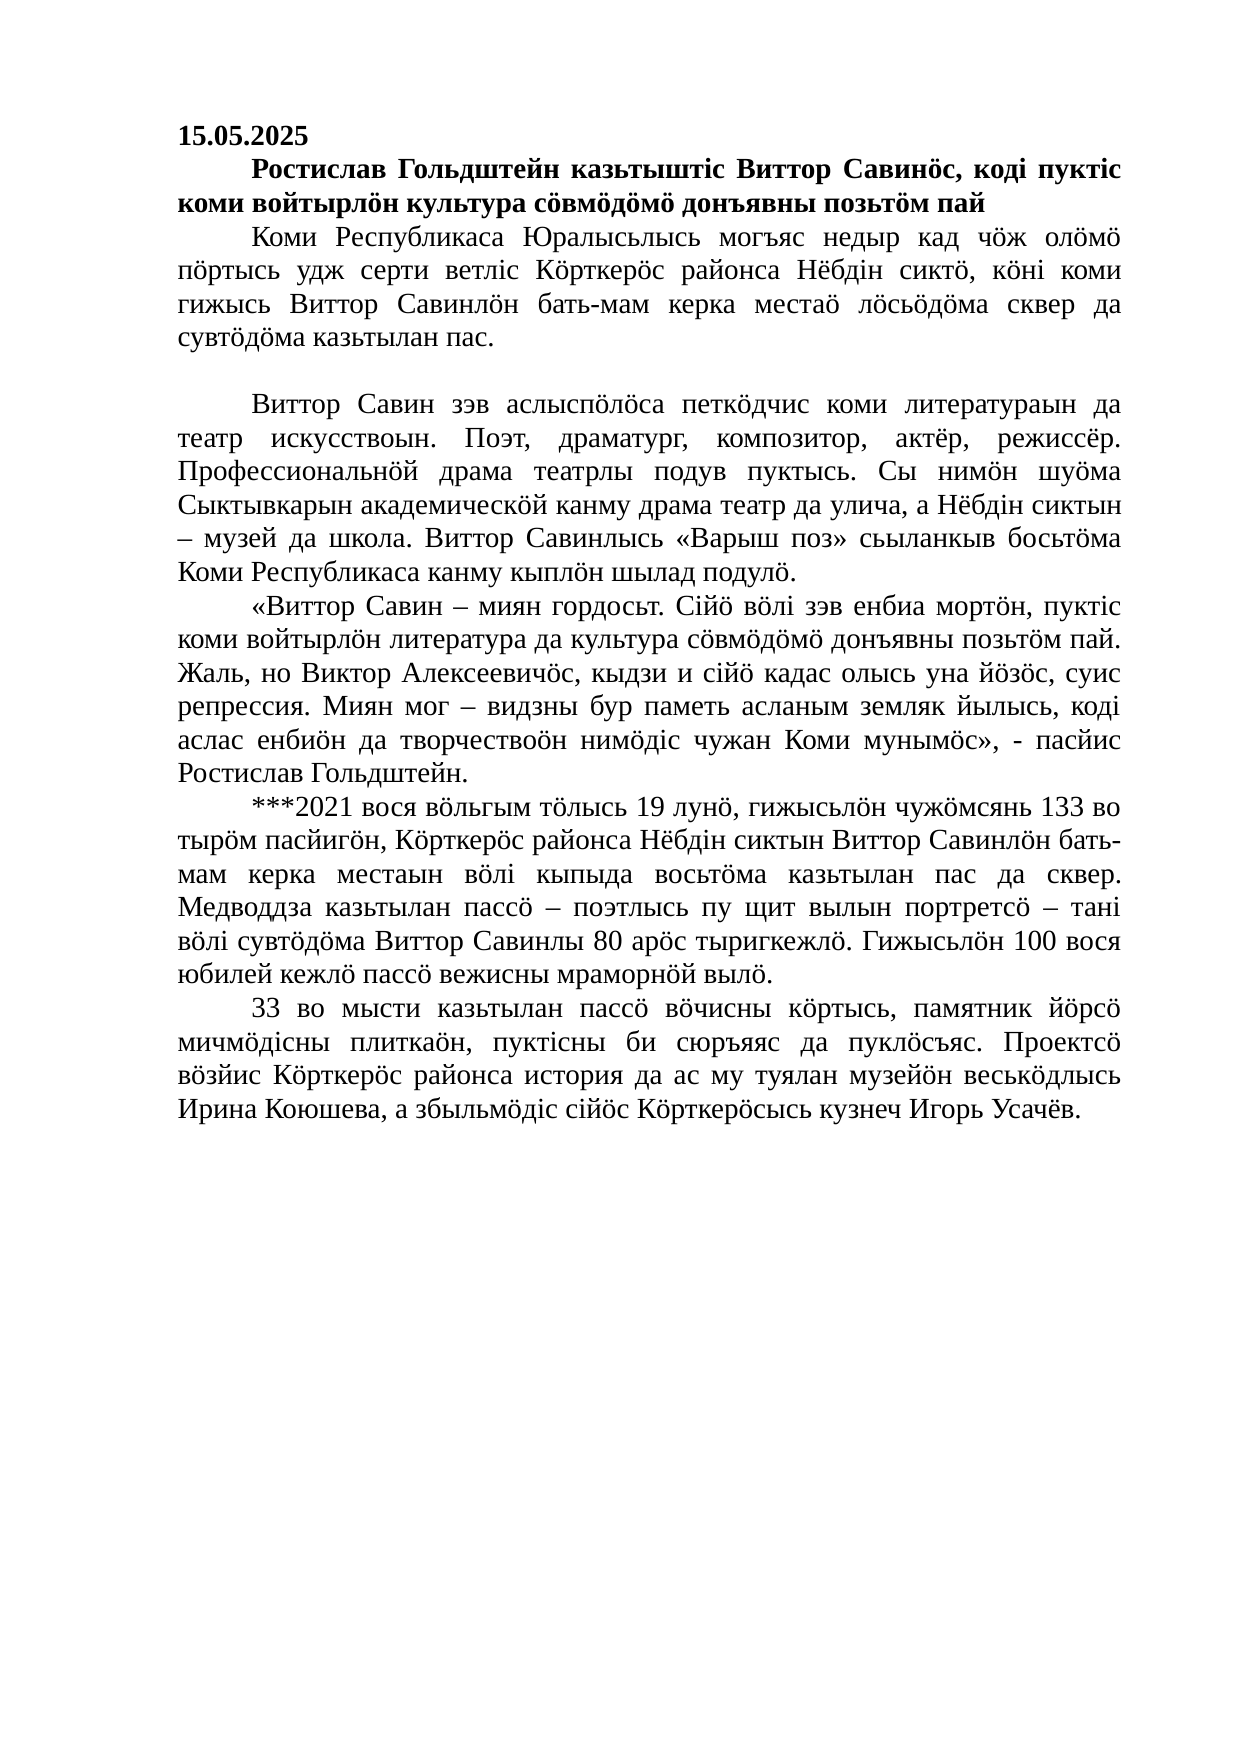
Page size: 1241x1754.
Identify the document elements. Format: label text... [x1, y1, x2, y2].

text ***2021 вося вӧльгым тӧлысь 19 лунӧ, гижысьлӧн чужӧмсянь 133 во тырӧм пасйигӧн, Кӧрткерӧс районса Нёбдін сиктын Виттор Савинлӧн бать-мам керка местаын вӧлі кыпыда восьтӧма казьтылан пас да сквер. Медводдза казьтылан пассӧ – поэтлысь пу щит вылын портретсӧ – тані вӧлі сувтӧдӧма Виттор Савинлы 80 арӧс тыригкежлӧ. Гижысьлӧн 100 вося юбилей кежлӧ пассӧ вежисны мраморнӧй вылӧ. [177, 789, 1122, 990]
text Коми Республикаса Юралысьлысь могъяс недыр кад чӧж олӧмӧ пӧртысь удж серти ветліс Кӧрткерӧс районса Нёбдін сиктӧ, кӧні коми гижысь Виттор Савинлӧн бать-мам керка местаӧ лӧсьӧдӧма сквер да сувтӧдӧма казьтылан пас. [177, 219, 1122, 353]
text Ростислав Гольдштейн казьтыштіс Виттор Савинӧс, коді пуктіс коми войтырлӧн культура сӧвмӧдӧмӧ донъявны позьтӧм пай [177, 152, 1122, 219]
text Виттор Савин зэв аслыспӧлӧса петкӧдчис коми литератураын да театр искусствоын. Поэт, драматург, композитор, актёр, режиссёр. Профессиональнӧй драма театрлы подув пуктысь. Сы нимӧн шуӧма Сыктывкарын академическӧй канму драма театр да улича, а Нёбдін сиктын – музей да школа. Виттор Савинлысь «Варыш поз» сьыланкыв босьтӧма Коми Республикаса канму кыплӧн шылад подулӧ. [177, 386, 1122, 588]
text 15.05.2025 [177, 118, 1122, 152]
text «Виттор Савин – миян гордосьт. Сійӧ вӧлі зэв енбиа мортӧн, пуктіс коми войтырлӧн литература да культура сӧвмӧдӧмӧ донъявны позьтӧм пай. Жаль, но Виктор Алексеевичӧс, кыдзи и сійӧ кадас олысь уна йӧзӧс, суис репрессия. Миян мог – видзны бур паметь асланым земляк йылысь, коді аслас енбиӧн да творчествоӧн нимӧдіс чужан Коми мунымӧс», - пасйис Ростислав Гольдштейн. [177, 588, 1122, 789]
text 33 во мысти казьтылан пассӧ вӧчисны кӧртысь, памятник йӧрсӧ мичмӧдісны плиткаӧн, пуктісны би сюръяяс да пуклӧсъяс. Проектсӧ вӧзйис Кӧрткерӧс районса история да ас му туялан музейӧн веськӧдлысь Ирина Коюшева, а збыльмӧдіс сійӧс Кӧрткерӧсысь кузнеч Игорь Усачёв. [177, 990, 1122, 1124]
